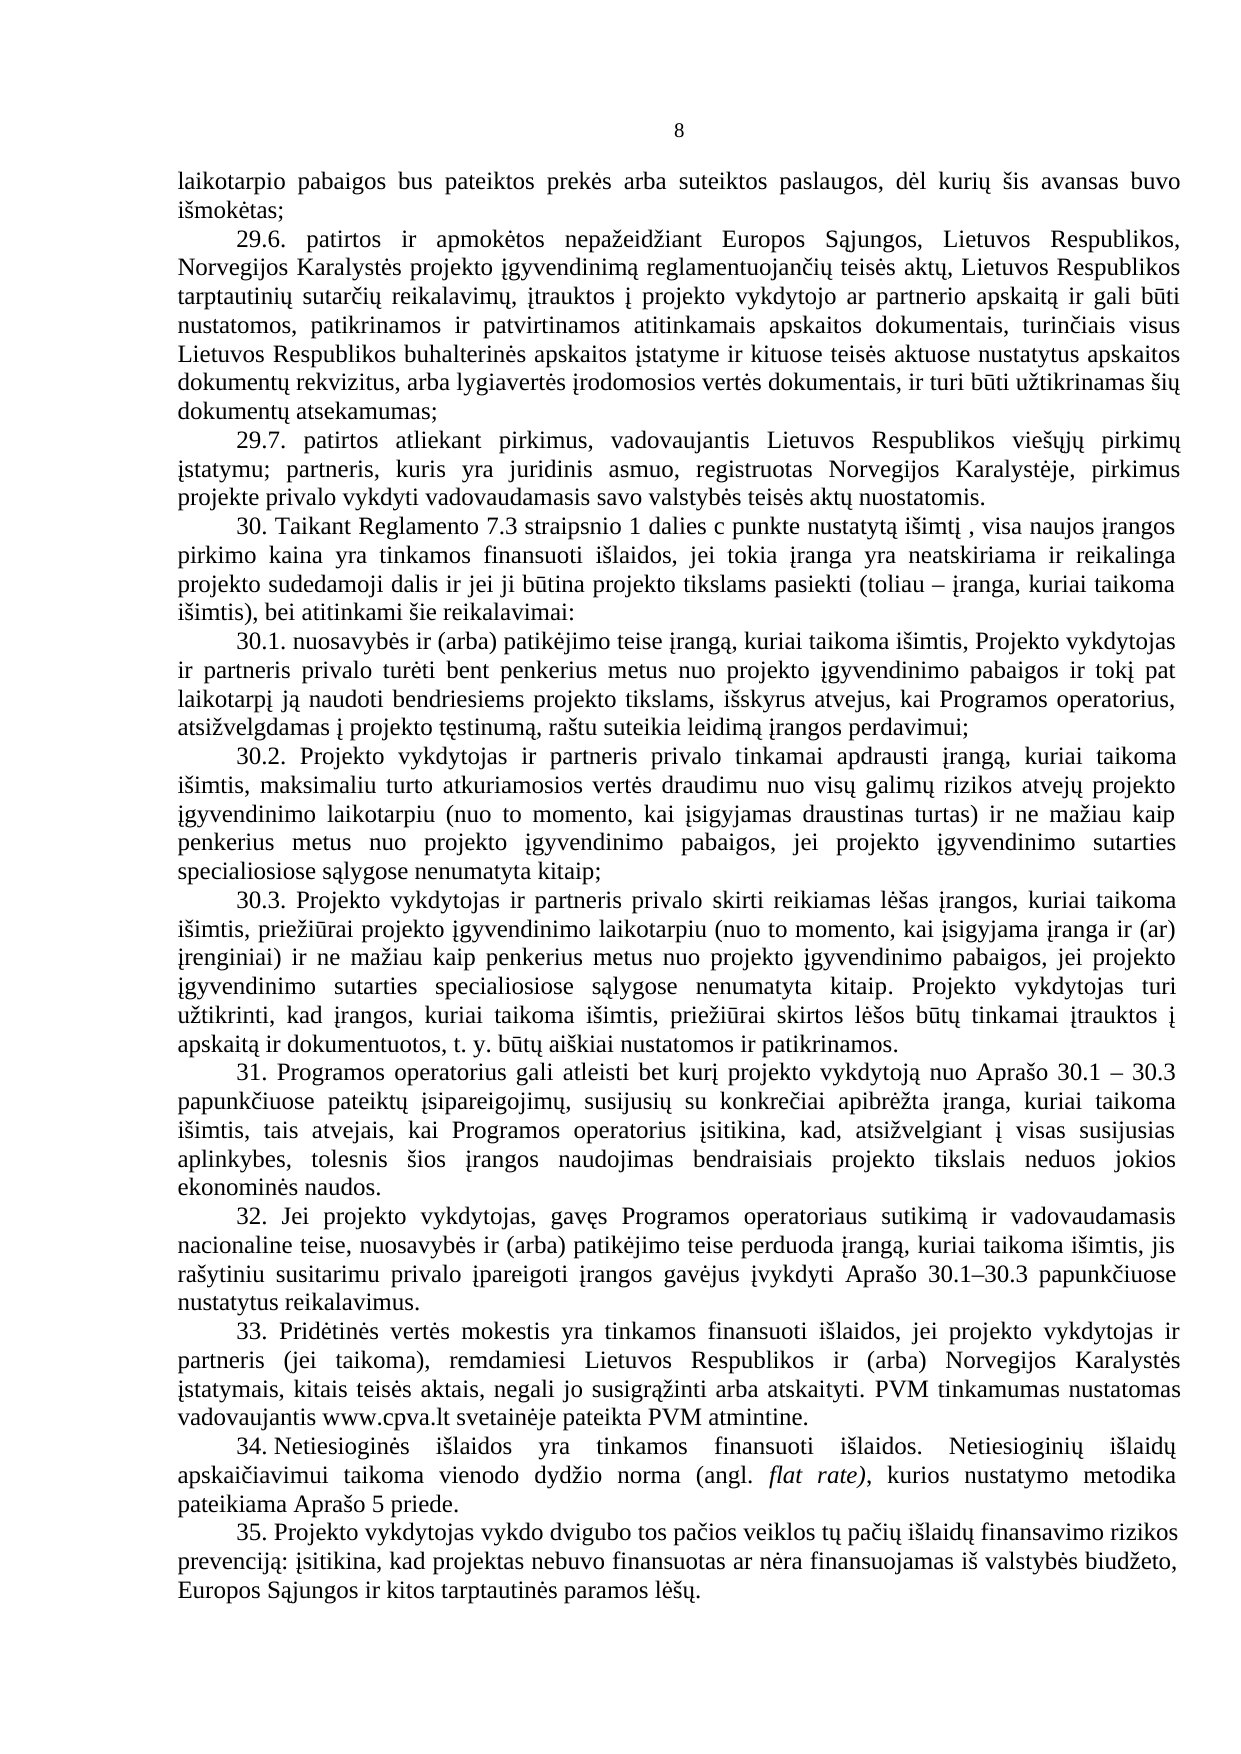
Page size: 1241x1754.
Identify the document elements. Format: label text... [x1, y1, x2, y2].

text 29.7. patirtos atliekant pirkimus, vadovaujantis Lietuvos Respublikos viešųjų pirkimų įstatymu; partneris, kuris yra juridinis asmuo, registruotas Norvegijos Karalystėje, pirkimus projekte privalo vykdyti vadovaudamasis savo valstybės teisės aktų nuostatomis. [177, 425, 1181, 511]
text 34. Netiesioginės išlaidos yra tinkamos finansuoti išlaidos. Netiesioginių išlaidų apskaičiavimui taikoma vienodo dydžio norma (angl. flat rate), kurios nustatymo metodika pateikiama Aprašo 5 priede. [177, 1431, 1177, 1517]
text 33. Pridėtinės vertės mokestis yra tinkamos finansuoti išlaidos, jei projekto vykdytojas ir partneris (jei taikoma), remdamiesi Lietuvos Respublikos ir (arba) Norvegijos Karalystės įstatymais, kitais teisės aktais, negali jo susigrąžinti arba atskaityti. PVM tinkamumas nustatomas vadovaujantis www.cpva.lt svetainėje pateikta PVM atmintine. [177, 1316, 1181, 1431]
text 30.2. Projekto vykdytojas ir partneris privalo tinkamai apdrausti įrangą, kuriai taikoma išimtis, maksimaliu turto atkuriamosios vertės draudimu nuo visų galimų rizikos atvejų projekto įgyvendinimo laikotarpiu (nuo to momento, kai įsigyjamas draustinas turtas) ir ne mažiau kaip penkerius metus nuo projekto įgyvendinimo pabaigos, jei projekto įgyvendinimo sutarties specialiosiose sąlygose nenumatyta kitaip; [177, 741, 1177, 885]
text 31. Programos operatorius gali atleisti bet kurį projekto vykdytoją nuo Aprašo 30.1 – 30.3 papunkčiuose pateiktų įsipareigojimų, susijusių su konkrečiai apibrėžta įranga, kuriai taikoma išimtis, tais atvejais, kai Programos operatorius įsitikina, kad, atsižvelgiant į visas susijusias aplinkybes, tolesnis šios įrangos naudojimas bendraisiais projekto tikslais neduos jokios ekonominės naudos. [177, 1057, 1177, 1201]
text 30. Taikant Reglamento 7.3 straipsnio 1 dalies c punkte nustatytą išimtį , visa naujos įrangos pirkimo kaina yra tinkamos finansuoti išlaidos, jei tokia įranga yra neatskiriama ir reikalinga projekto sudedamoji dalis ir jei ji būtina projekto tikslams pasiekti (toliau – įranga, kuriai taikoma išimtis), bei atitinkami šie reikalavimai: [177, 511, 1177, 626]
text laikotarpio pabaigos bus pateiktos prekės arba suteiktos paslaugos, dėl kurių šis avansas buvo išmokėtas; [177, 166, 1181, 224]
text 30.3. Projekto vykdytojas ir partneris privalo skirti reikiamas lėšas įrangos, kuriai taikoma išimtis, priežiūrai projekto įgyvendinimo laikotarpiu (nuo to momento, kai įsigyjama įranga ir (ar) įrenginiai) ir ne mažiau kaip penkerius metus nuo projekto įgyvendinimo pabaigos, jei projekto įgyvendinimo sutarties specialiosiose sąlygose nenumatyta kitaip. Projekto vykdytojas turi užtikrinti, kad įrangos, kuriai taikoma išimtis, priežiūrai skirtos lėšos būtų tinkamai įtrauktos į apskaitą ir dokumentuotos, t. y. būtų aiškiai nustatomos ir patikrinamos. [177, 885, 1177, 1057]
text 30.1. nuosavybės ir (arba) patikėjimo teise įrangą, kuriai taikoma išimtis, Projekto vykdytojas ir partneris privalo turėti bent penkerius metus nuo projekto įgyvendinimo pabaigos ir tokį pat laikotarpį ją naudoti bendriesiems projekto tikslams, išskyrus atvejus, kai Programos operatorius, atsižvelgdamas į projekto tęstinumą, raštu suteikia leidimą įrangos perdavimui; [177, 626, 1177, 741]
text 29.6. patirtos ir apmokėtos nepažeidžiant Europos Sąjungos, Lietuvos Respublikos, Norvegijos Karalystės projekto įgyvendinimą reglamentuojančių teisės aktų, Lietuvos Respublikos tarptautinių sutarčių reikalavimų, įtrauktos į projekto vykdytojo ar partnerio apskaitą ir gali būti nustatomos, patikrinamos ir patvirtinamos atitinkamais apskaitos dokumentais, turinčiais visus Lietuvos Respublikos buhalterinės apskaitos įstatyme ir kituose teisės aktuose nustatytus apskaitos dokumentų rekvizitus, arba lygiavertės įrodomosios vertės dokumentais, ir turi būti užtikrinamas šių dokumentų atsekamumas; [177, 224, 1181, 425]
text 35. Projekto vykdytojas vykdo dvigubo tos pačios veiklos tų pačių išlaidų finansavimo rizikos prevenciją: įsitikina, kad projektas nebuvo finansuotas ar nėra finansuojamas iš valstybės biudžeto, Europos Sąjungos ir kitos tarptautinės paramos lėšų. [177, 1517, 1179, 1604]
text 32. Jei projekto vykdytojas, gavęs Programos operatoriaus sutikimą ir vadovaudamasis nacionaline teise, nuosavybės ir (arba) patikėjimo teise perduoda įrangą, kuriai taikoma išimtis, jis rašytiniu susitarimu privalo įpareigoti įrangos gavėjus įvykdyti Aprašo 30.1–30.3 papunkčiuose nustatytus reikalavimus. [177, 1201, 1177, 1316]
